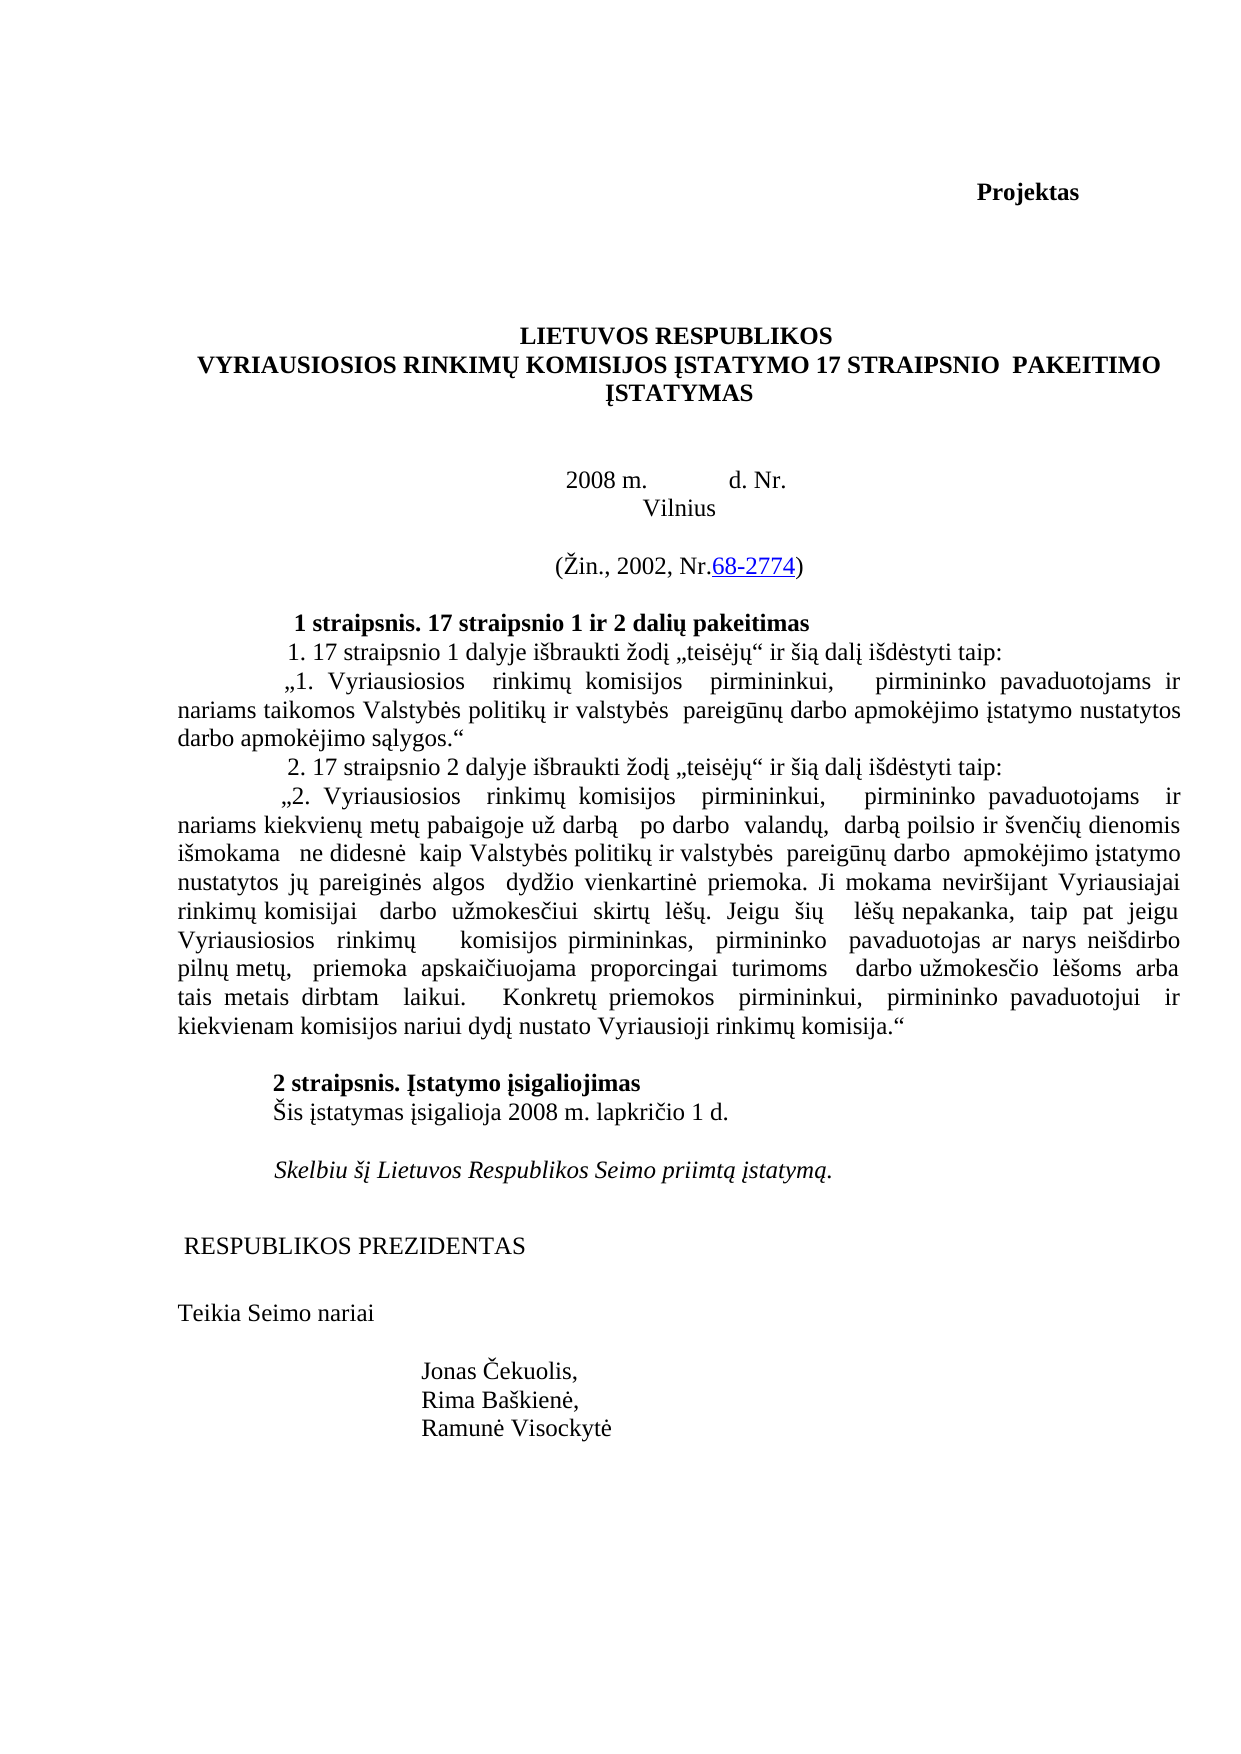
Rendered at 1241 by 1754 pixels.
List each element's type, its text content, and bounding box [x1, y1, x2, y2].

text „2. Vyriausiosios rinkimų komisijos pirmininkui, pirmininko pavaduotojams ir nariams kiekvienų metų pabaigoje už darbą po darbo valandų, darbą poilsio ir švenčių dienomis išmokama ne didesnė kaip Valstybės politikų ir valstybės pareigūnų darbo apmokėjimo įstatymo nustatytos jų pareiginės algos dydžio vienkartinė priemoka. Ji mokama neviršijant Vyriausiajai rinkimų komisijai darbo užmokesčiui skirtų lėšų. Jeigu šių lėšų nepakanka, taip pat jeigu Vyriausiosios rinkimų komisijos pirmininkas, pirmininko pavaduotojas ar narys neišdirbo pilnų metų, priemoka apskaičiuojama proporcingai turimoms darbo užmokesčio lėšoms arba tais metais dirbtam laikui. Konkretų priemokos pirmininkui, pirmininko pavaduotojui ir kiekvienam komisijos nariui dydį nustato Vyriausioji rinkimų komisija.“ [177, 781, 1181, 1040]
text Vilnius [177, 493, 1181, 522]
text 2 straipsnis. Įstatymo įsigaliojimas [177, 1068, 1181, 1097]
text Skelbiu šį Lietuvos Respublikos Seimo priimtą įstatymą. [177, 1155, 1181, 1183]
text Rima Baškienė, [421, 1385, 1181, 1413]
text LIETUVOS RESPUBLIKOS [177, 321, 1181, 350]
text 2008 m. d. Nr. [177, 465, 1181, 493]
text (Žin., 2002, Nr.68-2774) [177, 551, 1181, 580]
text 1. 17 straipsnio 1 dalyje išbraukti žodį „teisėjų“ ir šią dalį išdėstyti taip: [177, 637, 1181, 666]
text Teikia Seimo nariai [177, 1298, 1181, 1327]
text VYRIAUSIOSIOS RINKIMŲ KOMISIJOS ĮSTATYMO 17 STRAIPSNIO PAKEITIMO ĮSTATYMAS [177, 350, 1181, 407]
text RESPUBLIKOS PREZIDENTAS [177, 1231, 1181, 1260]
text Ramunė Visockytė [421, 1413, 1181, 1442]
text „1. Vyriausiosios rinkimų komisijos pirmininkui, pirmininko pavaduotojams ir nariams taikomos Valstybės politikų ir valstybės pareigūnų darbo apmokėjimo įstatymo nustatytos darbo apmokėjimo sąlygos.“ [177, 666, 1181, 752]
text Projektas [177, 177, 1181, 206]
text Šis įstatymas įsigalioja 2008 m. lapkričio 1 d. [177, 1097, 1181, 1126]
text 2. 17 straipsnio 2 dalyje išbraukti žodį „teisėjų“ ir šią dalį išdėstyti taip: [177, 752, 1181, 781]
text Jonas Čekuolis, [421, 1356, 1181, 1385]
text 1 straipsnis. 17 straipsnio 1 ir 2 dalių pakeitimas [177, 608, 1181, 637]
